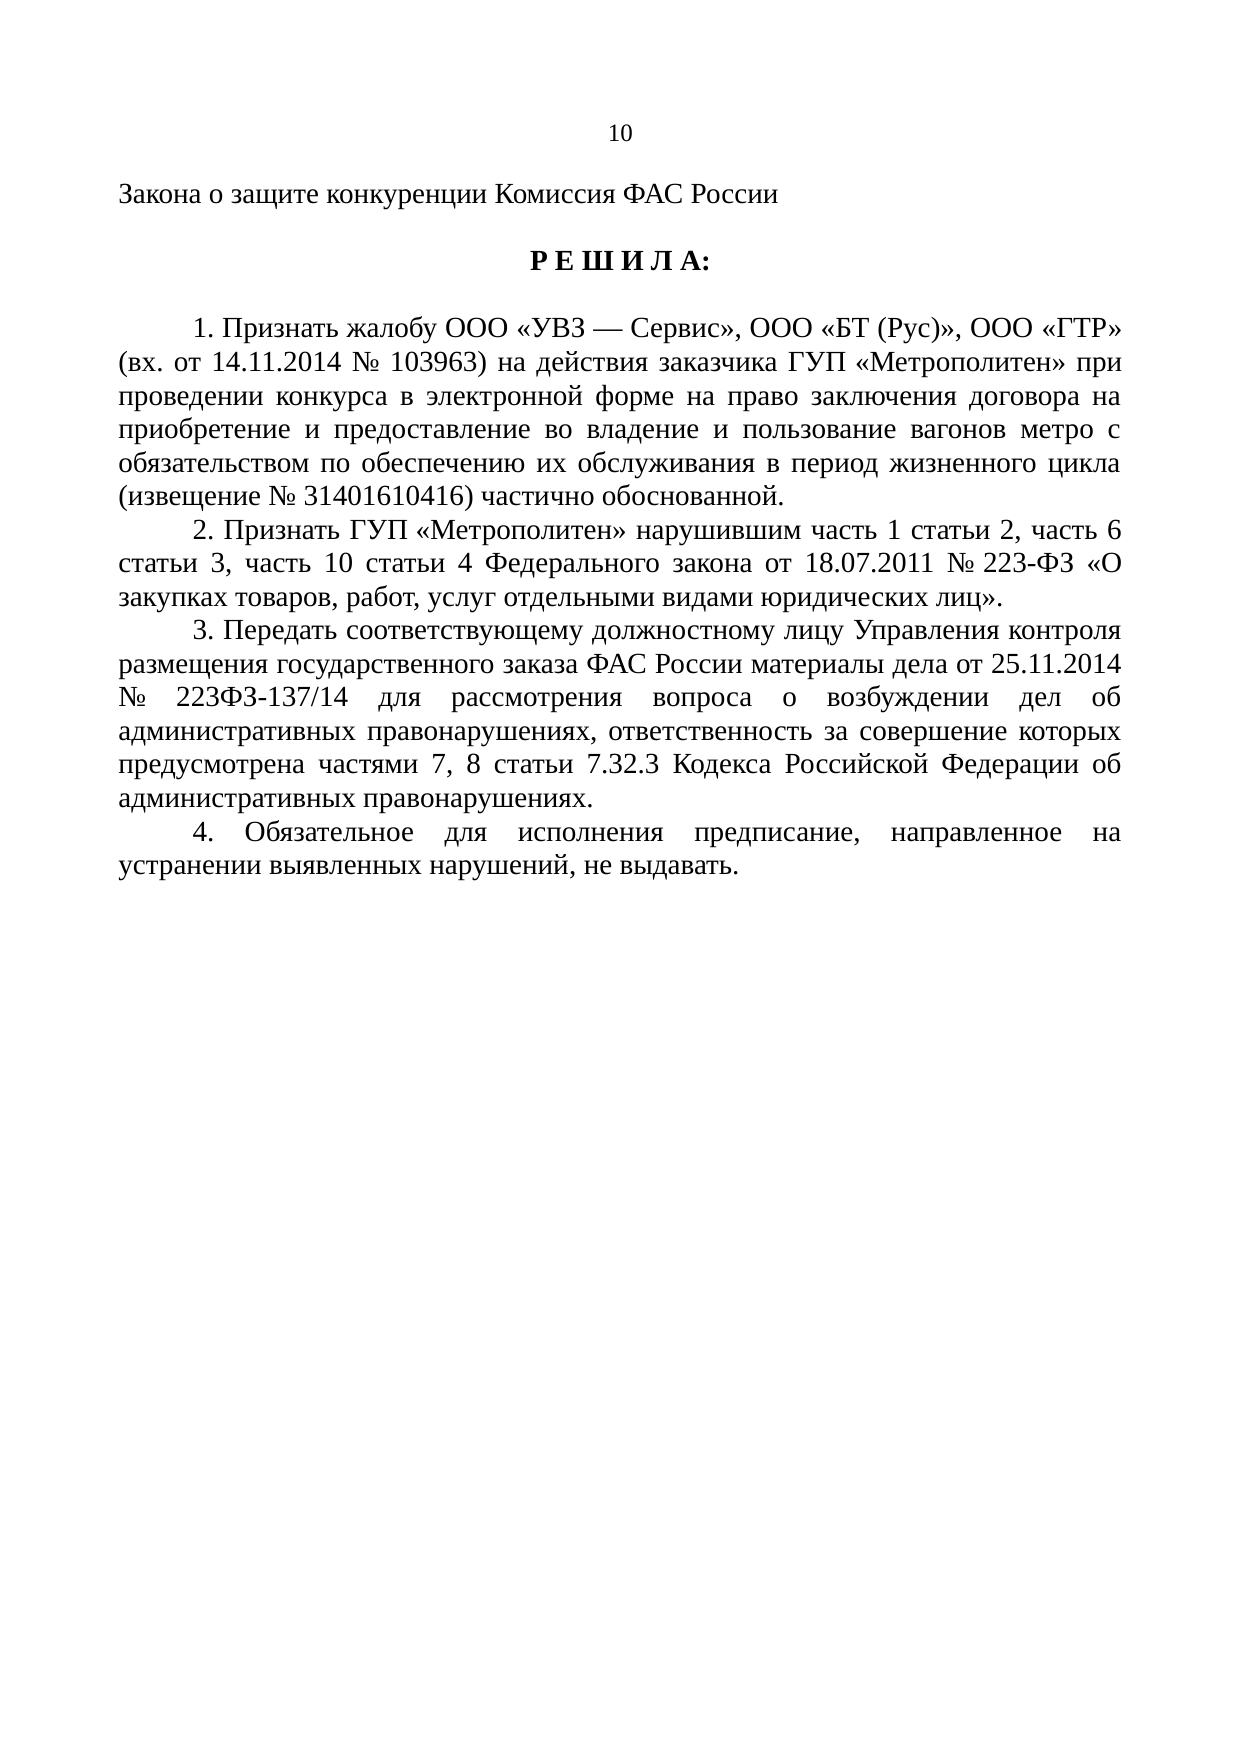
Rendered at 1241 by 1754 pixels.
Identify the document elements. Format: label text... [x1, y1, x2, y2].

text Закона о защите конкуренции Комиссия ФАС России [118, 176, 1122, 210]
text 1. Признать жалобу ООО «УВЗ — Сервис», ООО «БТ (Рус)», ООО «ГТР» (вх. от 14.11.2014 № 103963) на действия заказчика ГУП «Метрополитен» при проведении конкурса в электронной форме на право заключения договора на приобретение и предоставление во владение и пользование вагонов метро с обязательством по обеспечению их обслуживания в период жизненного цикла (извещение № 31401610416) частично обоснованной. [118, 311, 1122, 512]
text 3. Передать соответствующему должностному лицу Управления контроля размещения государственного заказа ФАС России материалы дела от 25.11.2014 № 223ФЗ-137/14 для рассмотрения вопроса о возбуждении дел об административных правонарушениях, ответственность за совершение которых предусмотрена частями 7, 8 статьи 7.32.3 Кодекса Российской Федерации об административных правонарушениях. [118, 612, 1122, 814]
text 2. Признать ГУП «Метрополитен» нарушившим часть 1 статьи 2, часть 6 статьи 3, часть 10 статьи 4 Федерального закона от 18.07.2011 № 223-ФЗ «О закупках товаров, работ, услуг отдельными видами юридических лиц». [118, 512, 1122, 612]
text Р Е Ш И Л А: [118, 243, 1122, 277]
text 4. Обязательное для исполнения предписание, направленное на устранении выявленных нарушений, не выдавать. [118, 814, 1122, 881]
